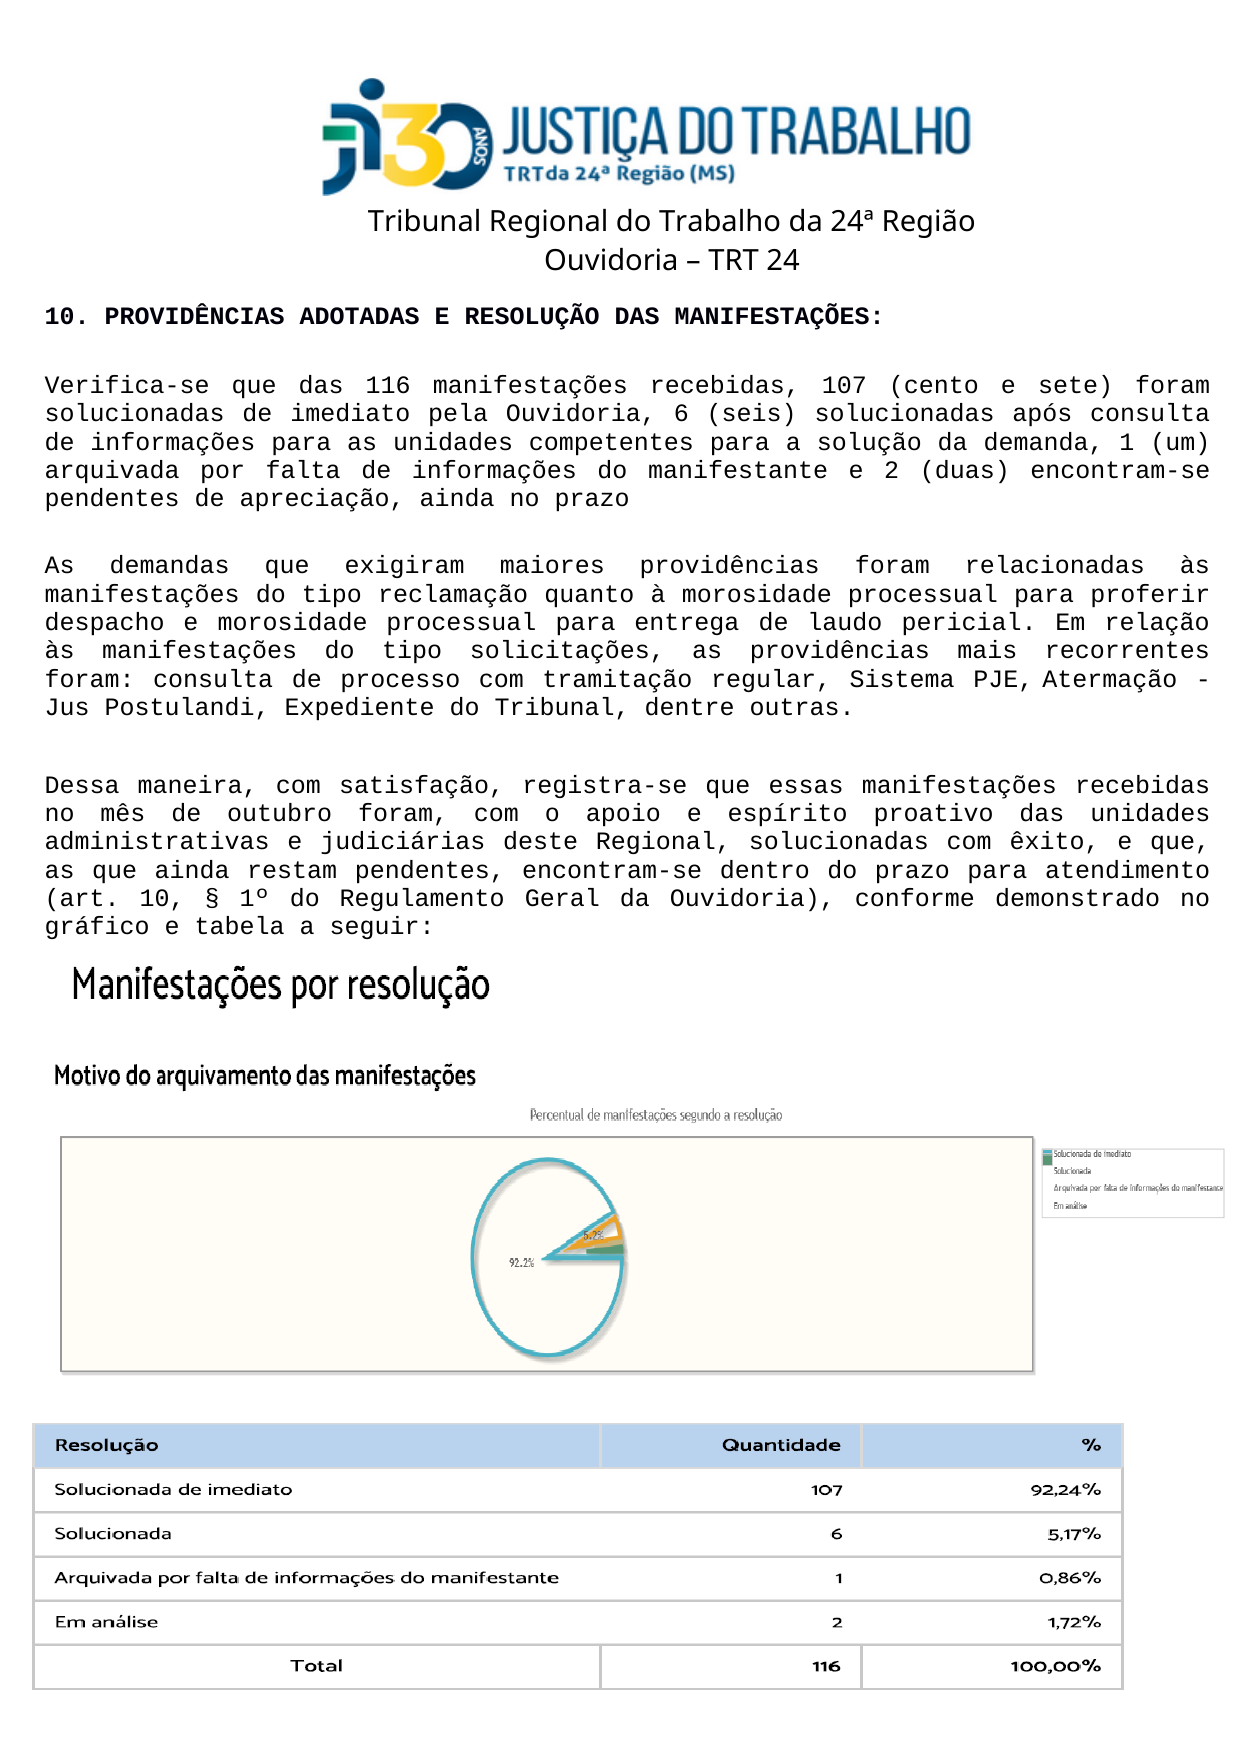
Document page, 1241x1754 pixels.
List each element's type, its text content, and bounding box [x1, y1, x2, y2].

text As demandas que exigiram maiores providências foram relacionadas às manifestações do tipo reclamação quanto à morosidade processual para proferir despacho e morosidade processual para entrega de laudo pericial. Em relação às manifestações do tipo solicitações, as providências mais recorrentes foram: consulta de processo com tramitação regular, Sistema PJE, Atermação - Jus Postulandi, Expediente do Tribunal, dentre outras. [44, 553, 1211, 723]
text Verifica-se que das 116 manifestações recebidas, 107 (cento e sete) foram solucionadas de imediato pela Ouvidoria, 6 (seis) solucionadas após consulta de informações para as unidades competentes para a solução da demanda, 1 (um) arquivada por falta de informações do manifestante e 2 (duas) encontram-se pendentes de apreciação, ainda no prazo [44, 373, 1211, 514]
text 10. PROVIDÊNCIAS ADOTADAS E RESOLUÇÃO DAS MANIFESTAÇÕES: [44, 303, 1211, 332]
picture [322, 78, 984, 196]
text Dessa maneira, com satisfação, registra-se que essas manifestações recebidas no mês de outubro foram, com o apoio e espírito proativo das unidades administrativas e judiciárias deste Regional, solucionadas com êxito, e que, as que ainda restam pendentes, encontram-se dentro do prazo para atendimento (art. 10, § 1º do Regulamento Geral da Ouvidoria), conforme demonstrado no gráfico e tabela a seguir: [44, 772, 1211, 942]
